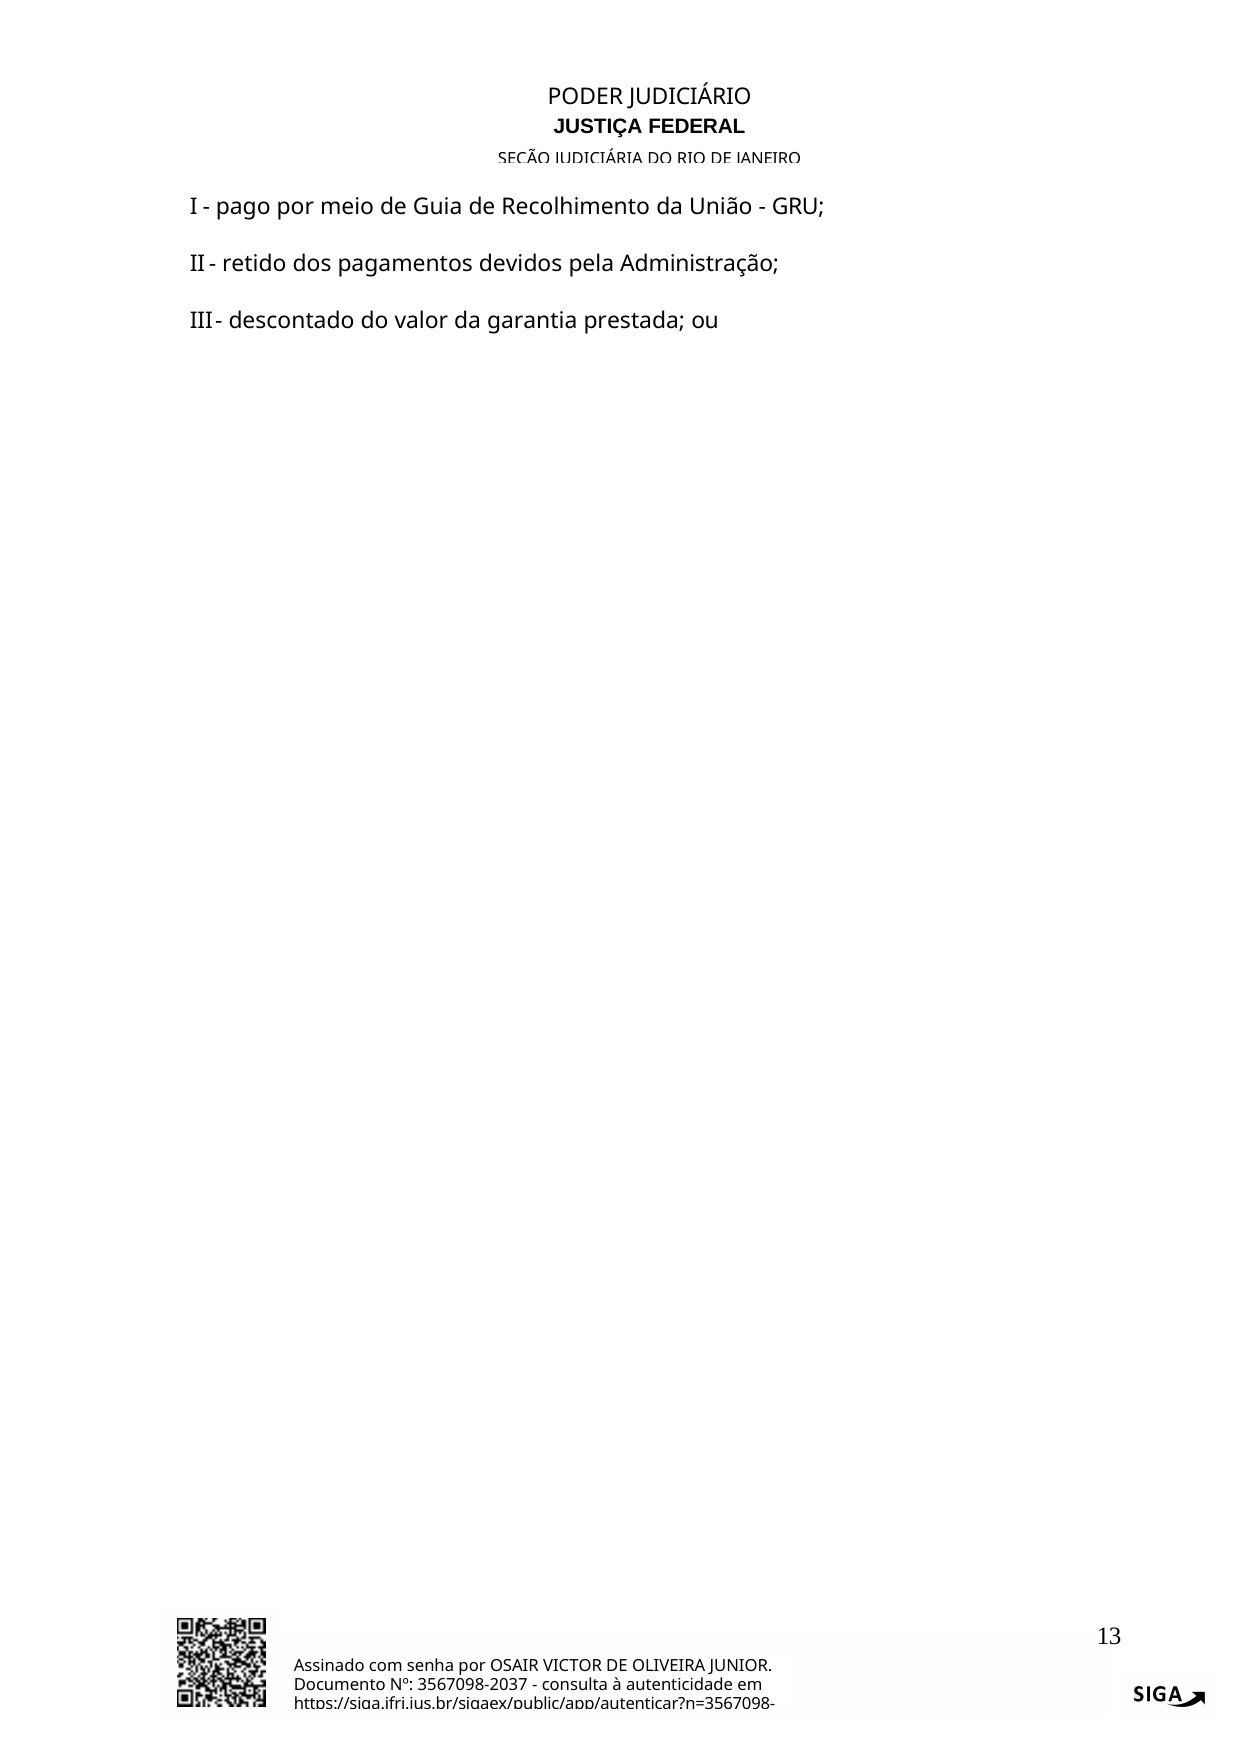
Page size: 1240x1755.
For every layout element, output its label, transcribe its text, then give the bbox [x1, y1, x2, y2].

list - retido dos pagamentos devidos pela Administração; [189, 247, 1181, 278]
list - descontado do valor da garantia prestada; ou [189, 304, 1181, 335]
list - pago por meio de Guia de Recolhimento da União - GRU; [189, 190, 1181, 221]
